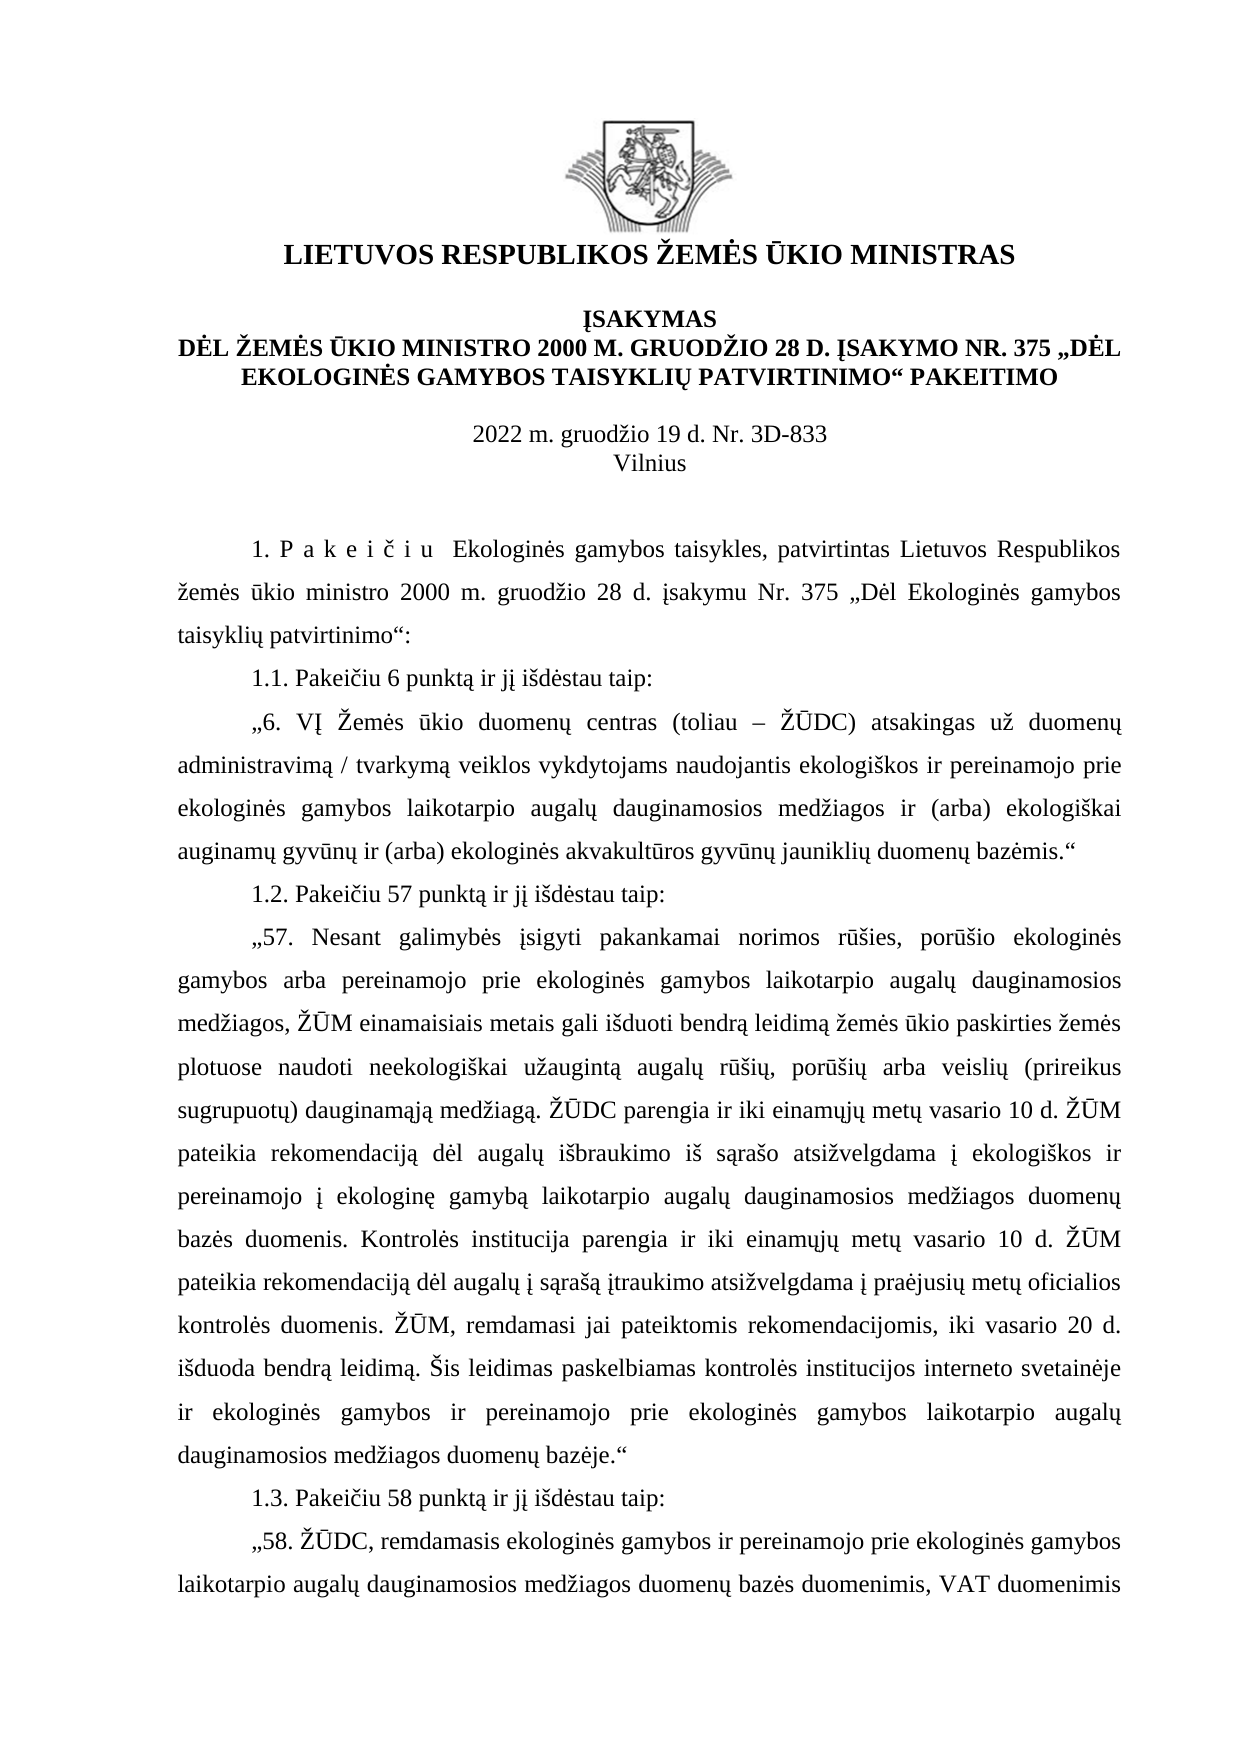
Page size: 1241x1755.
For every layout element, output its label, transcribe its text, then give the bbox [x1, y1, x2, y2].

text 1.2. Pakeičiu 57 punktą ir jį išdėstau taip: [251, 879, 1122, 908]
text 1. P a k e i č i u Ekologinės gamybos taisykles, patvirtintas Lietuvos Respublikos žemės ūkio ministro 2000 m. gruodžio 28 d. įsakymu Nr. 375 „Dėl Ekologinės gamybos taisyklių patvirtinimo“: [177, 534, 1122, 649]
text LIETUVOS RESPUBLIKOS ŽEMĖS ŪKIO MINISTRAS [177, 237, 1122, 271]
text 1.3. Pakeičiu 58 punktą ir jį išdėstau taip: [251, 1483, 1122, 1512]
text DĖL ŽEMĖS ŪKIO MINISTRO 2000 M. GRUODŽIO 28 D. ĮSAKYMO NR. 375 „DĖL EKOLOGINĖS GAMYBOS TAISYKLIŲ PATVIRTINIMO“ PAKEITIMO [177, 333, 1122, 390]
text ĮSAKYMAS [177, 304, 1122, 333]
text Vilnius [177, 448, 1122, 477]
text 2022 m. gruodžio 19 d. Nr. 3D-833 [177, 419, 1122, 448]
text „6. VĮ Žemės ūkio duomenų centras (toliau – ŽŪDC) atsakingas už duomenų administravimą / tvarkymą veiklos vykdytojams naudojantis ekologiškos ir pereinamojo prie ekologinės gamybos laikotarpio augalų dauginamosios medžiagos ir (arba) ekologiškai auginamų gyvūnų ir (arba) ekologinės akvakultūros gyvūnų jauniklių duomenų bazėmis.“ [177, 707, 1122, 865]
text „58. ŽŪDC, remdamasis ekologinės gamybos ir pereinamojo prie ekologinės gamybos laikotarpio augalų dauginamosios medžiagos duomenų bazės duomenimis, VAT duomenimis [177, 1526, 1122, 1598]
text 1.1. Pakeičiu 6 punktą ir jį išdėstau taip: [251, 663, 1122, 692]
text „57. Nesant galimybės įsigyti pakankamai norimos rūšies, porūšio ekologinės gamybos arba pereinamojo prie ekologinės gamybos laikotarpio augalų dauginamosios medžiagos, ŽŪM einamaisiais metais gali išduoti bendrą leidimą žemės ūkio paskirties žemės plotuose naudoti neekologiškai užaugintą augalų rūšių, porūšių arba veislių (prireikus sugrupuotų) dauginamąją medžiagą. ŽŪDC parengia ir iki einamųjų metų vasario 10 d. ŽŪM pateikia rekomendaciją dėl augalų išbraukimo iš sąrašo atsižvelgdama į ekologiškos ir pereinamojo į ekologinę gamybą laikotarpio augalų dauginamosios medžiagos duomenų bazės duomenis. Kontrolės institucija parengia ir iki einamųjų metų vasario 10 d. ŽŪM pateikia rekomendaciją dėl augalų į sąrašą įtraukimo atsižvelgdama į praėjusių metų oficialios kontrolės duomenis. ŽŪM, remdamasi jai pateiktomis rekomendacijomis, iki vasario 20 d. išduoda bendrą leidimą. Šis leidimas paskelbiamas kontrolės institucijos interneto svetainėje ir ekologinės gamybos ir pereinamojo prie ekologinės gamybos laikotarpio augalų dauginamosios medžiagos duomenų bazėje.“ [177, 922, 1122, 1468]
